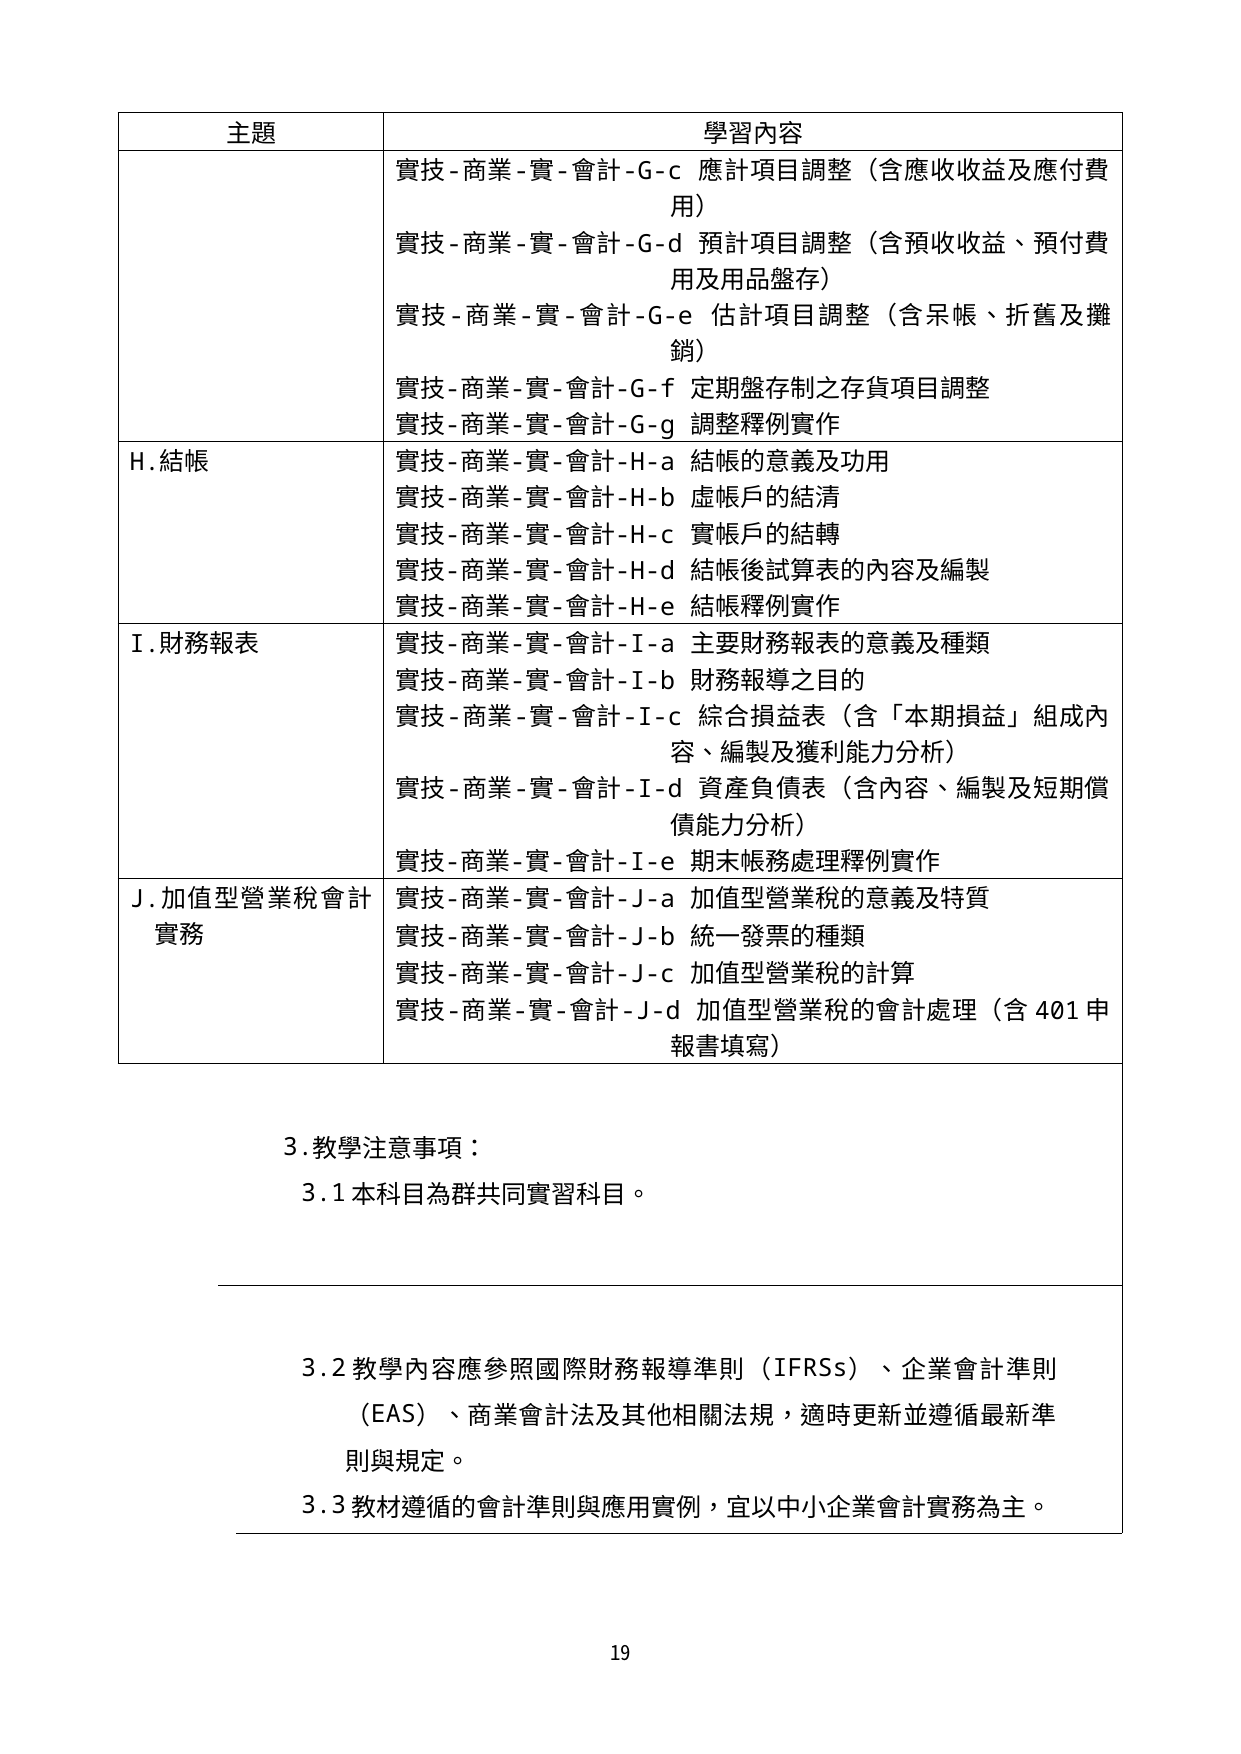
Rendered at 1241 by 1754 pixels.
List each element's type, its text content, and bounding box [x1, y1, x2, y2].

table_header 學習內容 [384, 113, 1122, 149]
table_cell J.加值型營業稅會計實務 [119, 879, 383, 1063]
text 3.2教學內容應參照國際財務報導準則（IFRSs）、企業會計準則（EAS）、商業會計法及其他相關法規，適時更新並遵循最新準則與規定。 [236, 1285, 1122, 1487]
table_cell 實技-商業-實-會計-J-a 加值型營業稅的意義及特質 [384, 879, 1122, 915]
text 3.教學注意事項： [218, 1064, 1122, 1174]
table_cell 實技-商業-實-會計-G-c 應計項目調整（含應收收益及應付費用） 實技-商業-實-會計-G-d 預計項目調整（含預收收益、預付費用及用品盤存） 實技-商業-實-會計-G-e 估計項目調整（含呆帳、折舊及攤銷） 實技-商業-實-會計-G-f 定期盤存制之存貨項目調整 實技-商業-實-會計-G-g 調整釋例實作 [384, 151, 1122, 441]
text 3.3教材遵循的會計準則與應用實例，宜以中小企業會計實務為主。 [236, 1487, 1122, 1533]
table_cell [119, 151, 383, 441]
table_cell 實技-商業-實-會計-J-c 加值型營業稅的計算 [384, 952, 1122, 989]
table_cell 實技-商業-實-會計-H-a 結帳的意義及功用 實技-商業-實-會計-H-b 虛帳戶的結清 實技-商業-實-會計-H-c 實帳戶的結轉 實技-商業-實-會計-H-d 結帳後試算表的內容及編製 實技-商業-實-會計-H-e 結帳釋例實作 [384, 442, 1122, 623]
table_cell 實技-商業-實-會計-I-a 主要財務報表的意義及種類 實技-商業-實-會計-I-b 財務報導之目的 實技-商業-實-會計-I-c 綜合損益表（含「本期損益」組成內容、編製及獲利能力分析） 實技-商業-實-會計-I-d 資產負債表（含內容、編製及短期償債能力分析） 實技-商業-實-會計-I-e 期末帳務處理釋例實作 [384, 624, 1122, 878]
table_header 主題 [119, 113, 383, 149]
table_cell H.結帳 [119, 442, 383, 623]
table_cell I.財務報表 [119, 624, 383, 878]
table_cell 實技-商業-實-會計-J-b 統一發票的種類 [384, 915, 1122, 952]
text 3.1本科目為群共同實習科目。 [218, 1174, 1122, 1285]
table_cell 實技-商業-實-會計-J-d 加值型營業稅的會計處理（含401申報書填寫） [384, 990, 1122, 1063]
